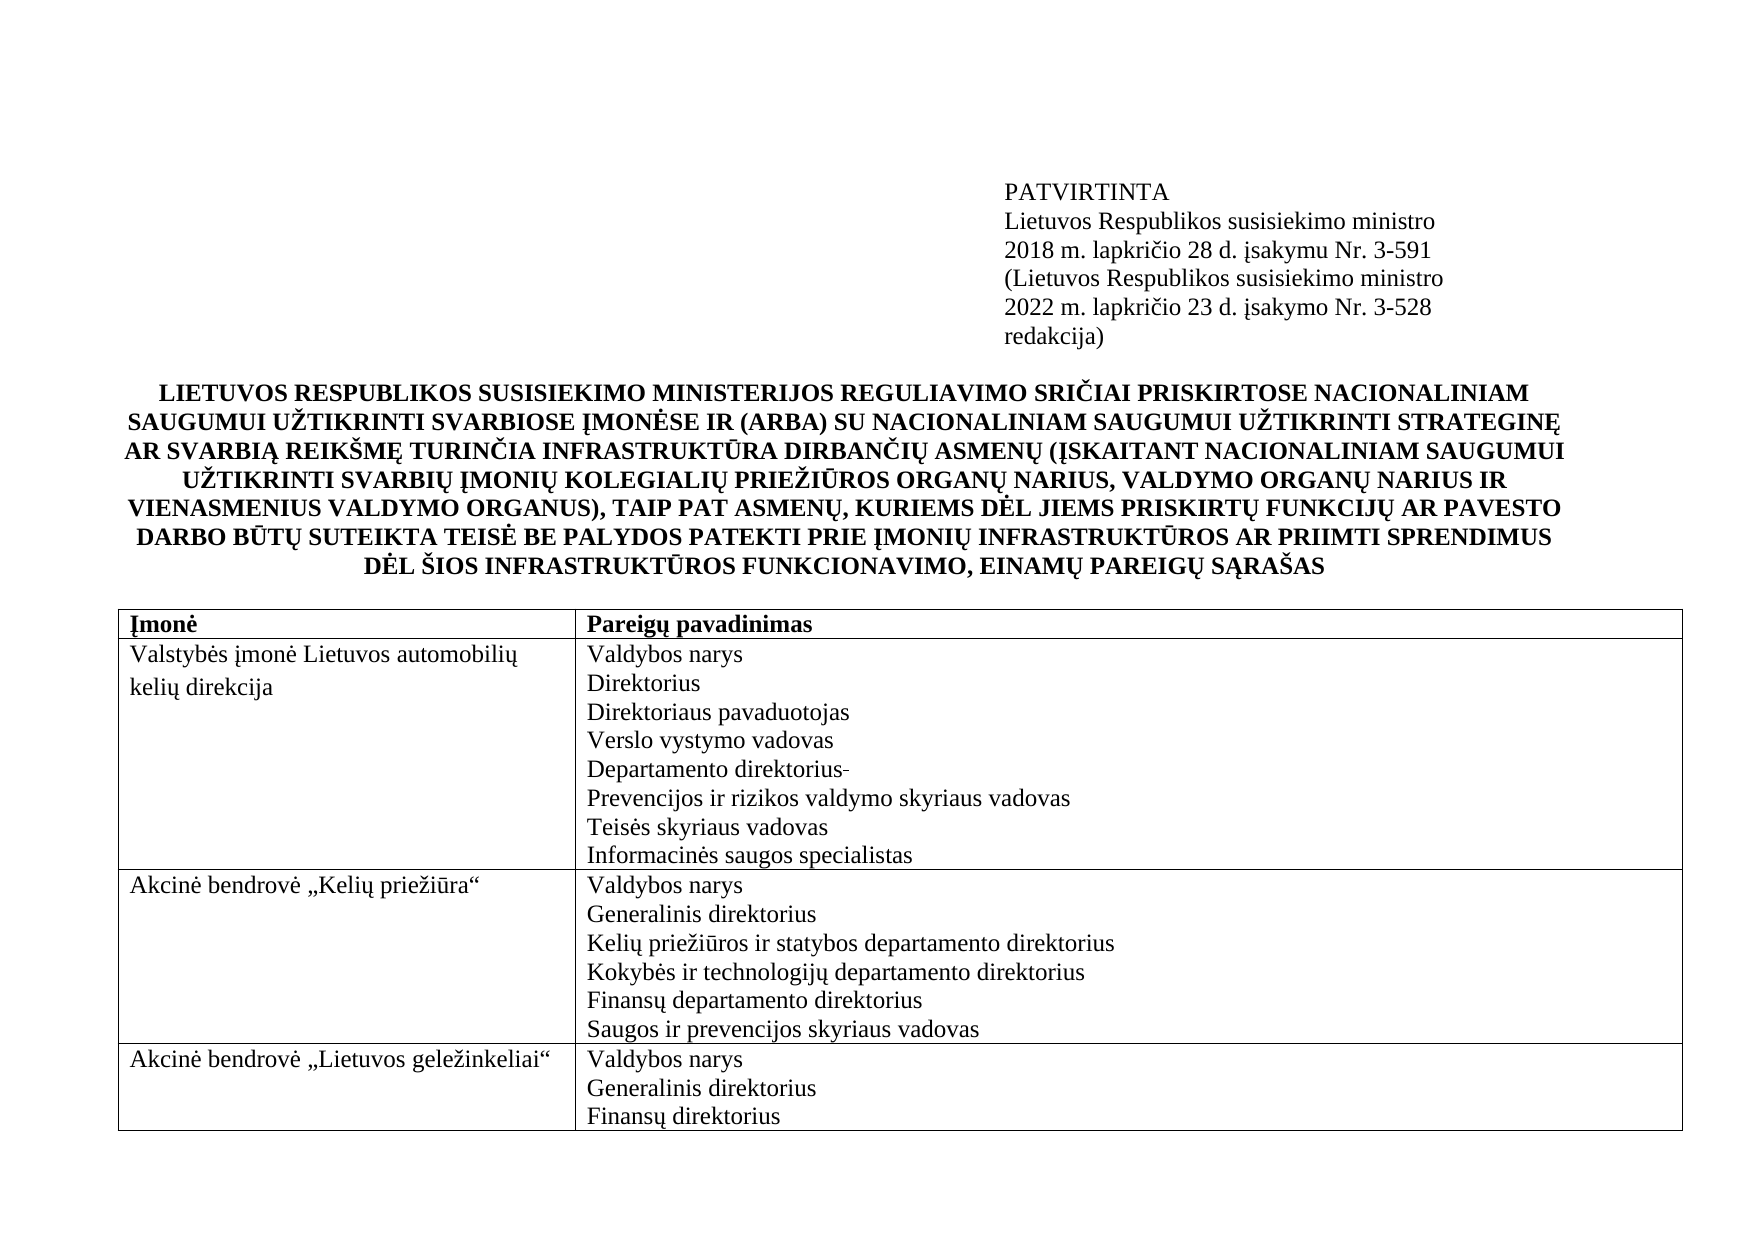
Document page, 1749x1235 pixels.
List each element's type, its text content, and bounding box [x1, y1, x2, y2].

table_cell Valdybos narys Generalinis direktorius Finansų direktorius [576, 1044, 1682, 1130]
table_cell Valdybos narys Direktorius Direktoriaus pavaduotojas Verslo vystymo vadovas Departamento direktorius Prevencijos ir rizikos valdymo skyriaus vadovas Teisės skyriaus vadovas Informacinės saugos specialistas [576, 639, 1682, 869]
table_cell Valstybės įmonė Lietuvos automobilių kelių direkcija [119, 639, 575, 869]
table_cell Valdybos narys Generalinis direktorius Kelių priežiūros ir statybos departamento direktorius Kokybės ir technologijų departamento direktorius Finansų departamento direktorius Saugos ir prevencijos skyriaus vadovas [576, 870, 1682, 1043]
table_cell Akcinė bendrovė „Kelių priežiūra“ [119, 870, 575, 1043]
text Lietuvos Respublikos susisiekimo ministro [118, 206, 1571, 235]
text (Lietuvos Respublikos susisiekimo ministro [118, 263, 1571, 292]
text PATVIRTINTA [118, 177, 1571, 206]
text 2018 m. lapkričio 28 d. įsakymu Nr. 3-591 [118, 235, 1571, 263]
table_header Pareigų pavadinimas [576, 610, 1682, 638]
table_header Įmonė [119, 610, 575, 638]
text LIETUVOS RESPUBLIKOS SUSISIEKIMO MINISTERIJOS REGULIAVIMO SRIČIAI PRISKIRTOSE NACIONALINIAM SAUGUMUI UŽTIKRINTI SVARBIOSE ĮMONĖSE IR (ARBA) SU NACIONALINIAM SAUGUMUI UŽTIKRINTI STRATEGINĘ AR SVARBIĄ REIKŠMĘ TURINČIA INFRASTRUKTŪRA DIRBANČIŲ ASMENŲ (ĮSKAITANT NACIONALINIAM SAUGUMUI UŽTIKRINTI SVARBIŲ ĮMONIŲ KOLEGIALIŲ PRIEŽIŪROS ORGANŲ NARIUS, VALDYMO ORGANŲ NARIUS IR VIENASMENIUS VALDYMO ORGANUS), TAIP PAT ASMENŲ, KURIEMS DĖL JIEMS PRISKIRTŲ FUNKCIJŲ AR PAVESTO DARBO BŪTŲ SUTEIKTA TEISĖ BE PALYDOS PATEKTI PRIE ĮMONIŲ INFRASTRUKTŪROS AR PRIIMTI SPRENDIMUS DĖL ŠIOS INFRASTRUKTŪROS FUNKCIONAVIMO, EINAMŲ PAREIGŲ SĄRAŠAS [118, 378, 1571, 580]
table_cell Akcinė bendrovė „Lietuvos geležinkeliai“ [119, 1044, 575, 1130]
text redakcija) [118, 321, 1571, 350]
text 2022 m. lapkričio 23 d. įsakymo Nr. 3-528 [118, 292, 1571, 321]
